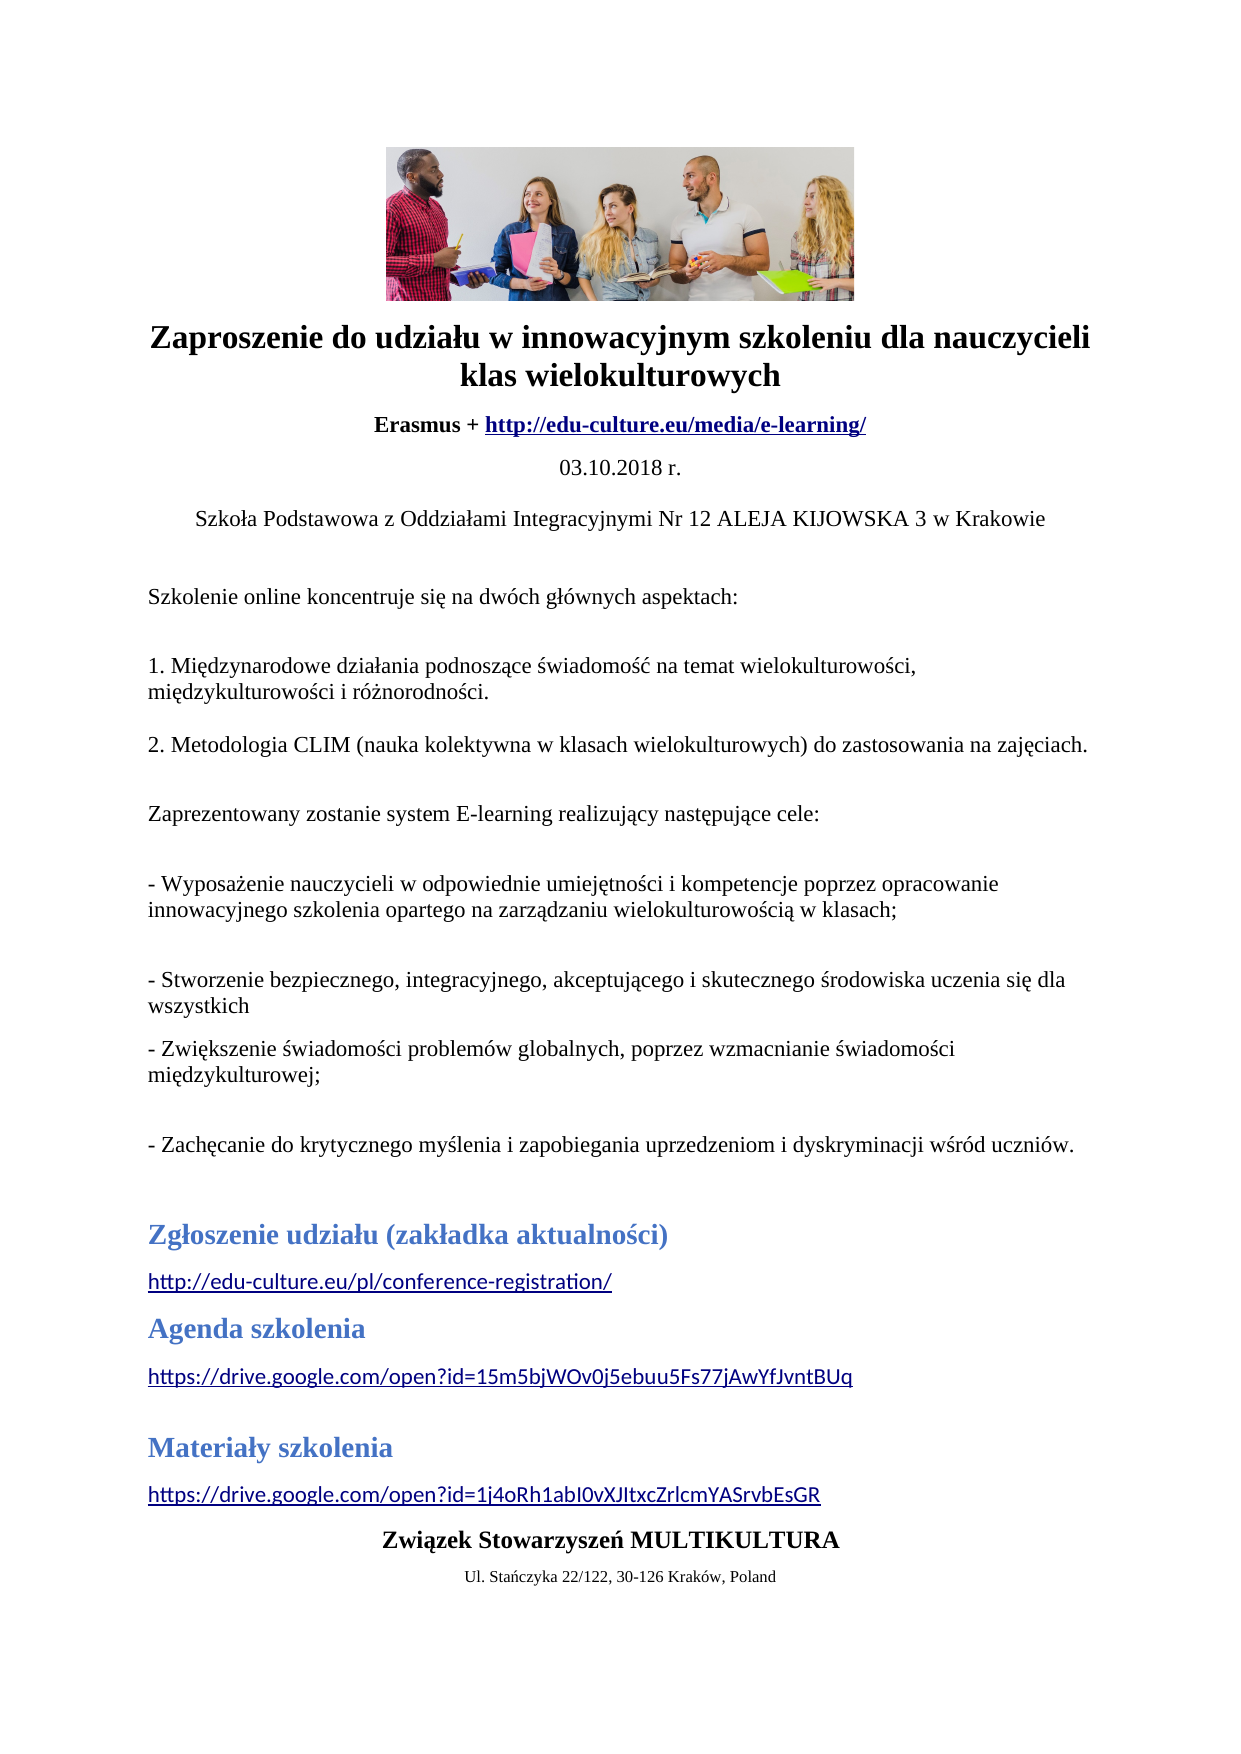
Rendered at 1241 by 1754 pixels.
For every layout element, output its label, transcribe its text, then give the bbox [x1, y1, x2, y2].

text https://drive.google.com/open?id=1j4oRh1abI0vXJItxcZrlcmYASrvbEsGR [148, 1480, 1093, 1508]
text Materiały szkolenia [148, 1430, 1093, 1464]
text - Zachęcanie do krytycznego myślenia i zapobiegania uprzedzeniom i dyskryminacji wśród uczniów. [148, 1104, 1093, 1157]
text Szkoła Podstawowa z Oddziałami Integracyjnymi Nr 12 ALEJA KIJOWSKA 3 w Krakowie [148, 505, 1093, 531]
text Zaproszenie do udziału w innowacyjnym szkoleniu dla nauczycieli klas wielokulturowych [148, 317, 1093, 394]
text 03.10.2018 r. [148, 454, 1093, 480]
text Agenda szkolenia [148, 1312, 1093, 1345]
text 1. Międzynarodowe działania podnoszące świadomość na temat wielokulturowości, międzykulturowości i różnorodności. 2. Metodologia CLIM (nauka kolektywna w klasach wielokulturowych) do zastosowania na zajęciach. [148, 626, 1093, 757]
text - Stworzenie bezpiecznego, integracyjnego, akceptującego i skutecznego środowiska uczenia się dla wszystkich [148, 939, 1093, 1018]
text Związek Stowarzyszeń MULTIKULTURA [148, 1525, 1093, 1554]
text https://drive.google.com/open?id=15m5bjWOv0j5ebuu5Fs77jAwYfJvntBUq [148, 1362, 1093, 1390]
text http://edu-culture.eu/pl/conference-registration/ [148, 1267, 1093, 1295]
text Zaprezentowany zostanie system E-learning realizujący następujące cele: [148, 774, 1093, 827]
text - Wyposażenie nauczycieli w odpowiednie umiejętności i kompetencje poprzez opracowanie innowacyjnego szkolenia opartego na zarządzaniu wielokulturowością w klasach; [148, 843, 1093, 923]
text Szkolenie online koncentruje się na dwóch głównych aspektach: [148, 556, 1093, 609]
text Ul. Stańczyka 22/122, 30-126 Kraków, Poland [148, 1566, 1093, 1586]
text Zgłoszenie udziału (zakładka aktualności) [148, 1217, 1093, 1250]
text - Zwiększenie świadomości problemów globalnych, poprzez wzmacnianie świadomości międzykulturowej; [148, 1035, 1093, 1088]
text Erasmus + http://edu-culture.eu/media/e-learning/ [148, 411, 1093, 437]
